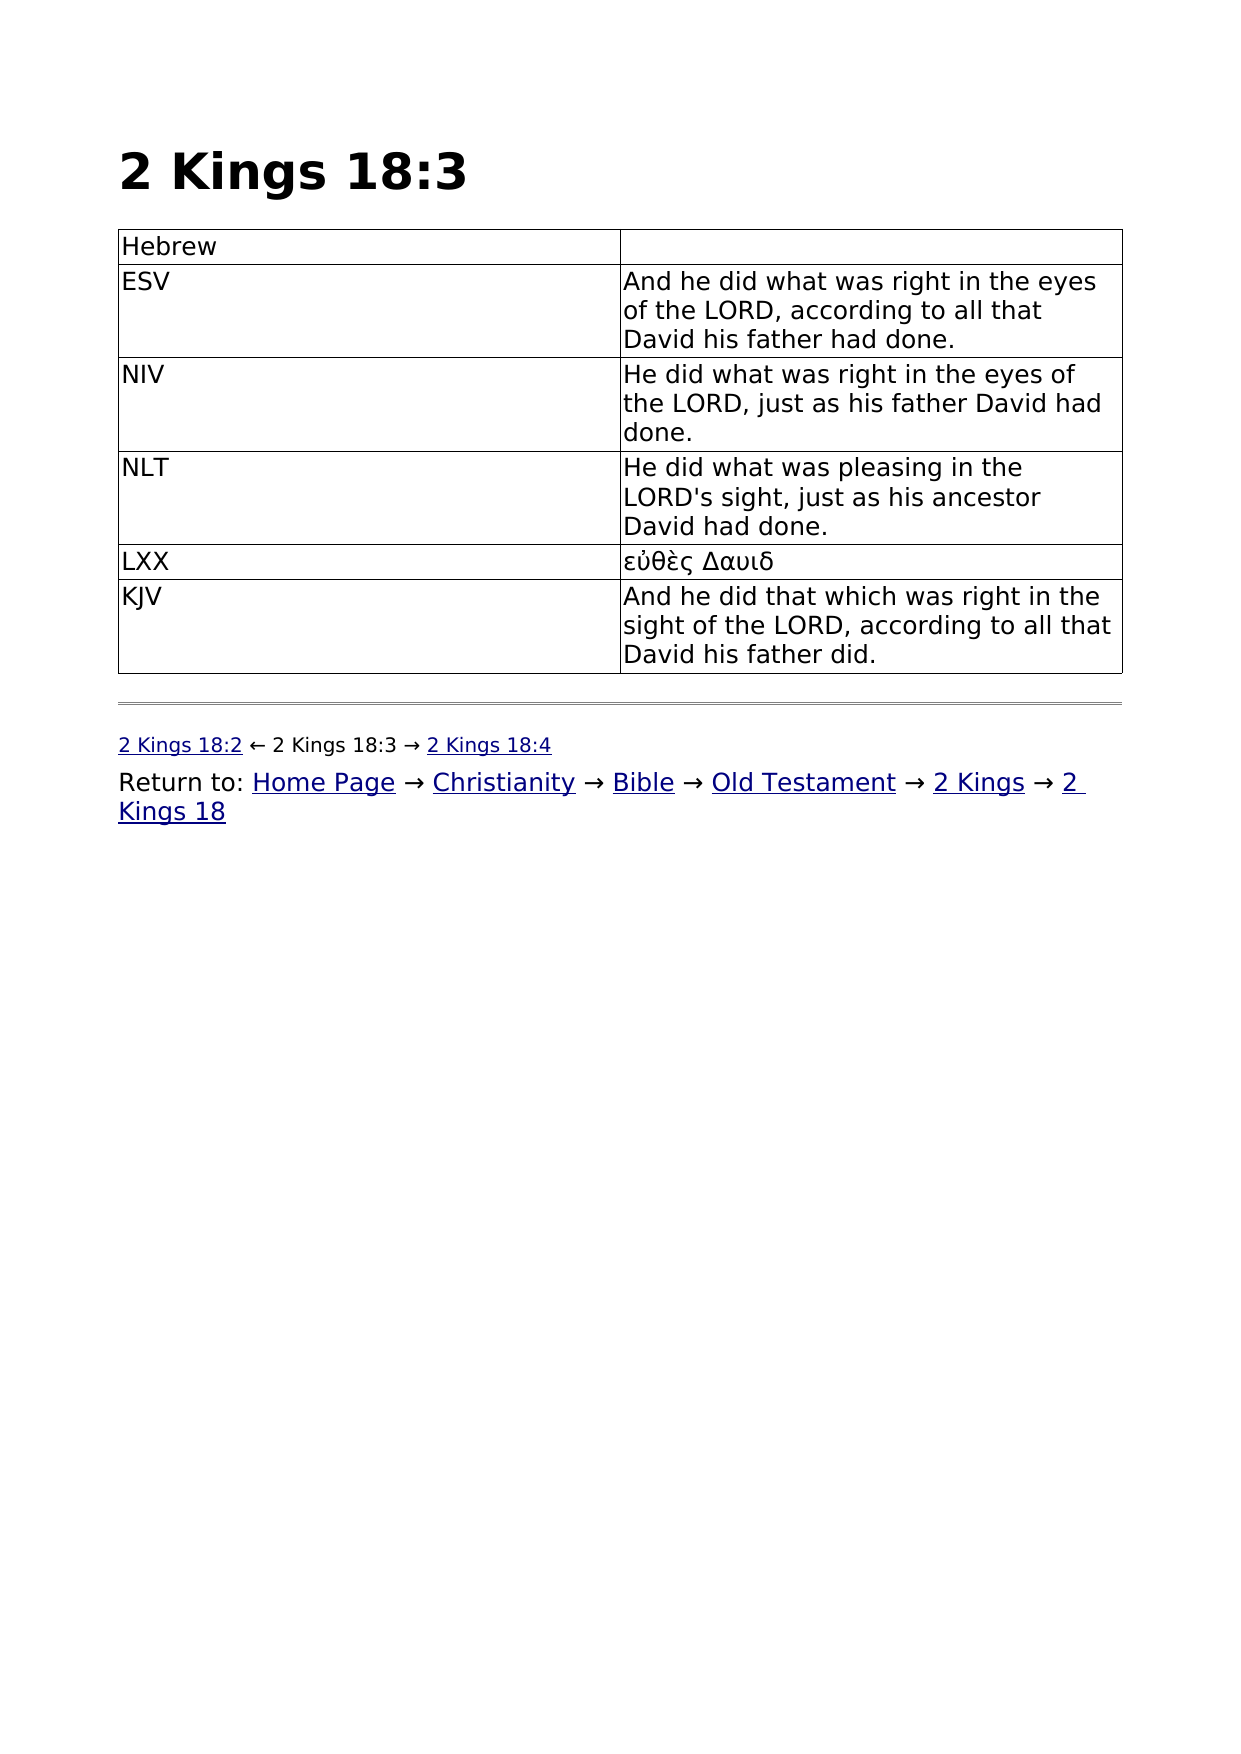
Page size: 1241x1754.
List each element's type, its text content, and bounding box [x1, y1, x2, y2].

table_cell KJV [119, 580, 620, 673]
subtitle 2 Kings 18:3 [118, 143, 1122, 201]
table_cell εὐθὲς Δαυιδ [621, 545, 1122, 579]
table_cell LXX [119, 545, 620, 579]
text 2 Kings 18:2 ← 2 Kings 18:3 → 2 Kings 18:4 [118, 734, 1122, 768]
table_cell And he did that which was right in the sight of the LORD, according to all that David his father did. [621, 580, 1122, 673]
table_header [621, 230, 1122, 264]
table_header Hebrew [119, 230, 620, 264]
table_cell NIV [119, 358, 620, 451]
table_cell He did what was right in the eyes of the LORD, just as his father David had done. [621, 358, 1122, 451]
table_cell ESV [119, 265, 620, 357]
table_cell He did what was pleasing in the LORD's sight, just as his ancestor David had done. [621, 452, 1122, 544]
text Return to: Home Page → Christianity → Bible → Old Testament → 2 Kings → 2 Kings 18 [118, 768, 1122, 826]
table_cell And he did what was right in the eyes of the LORD, according to all that David his father had done. [621, 265, 1122, 357]
table_cell NLT [119, 452, 620, 544]
